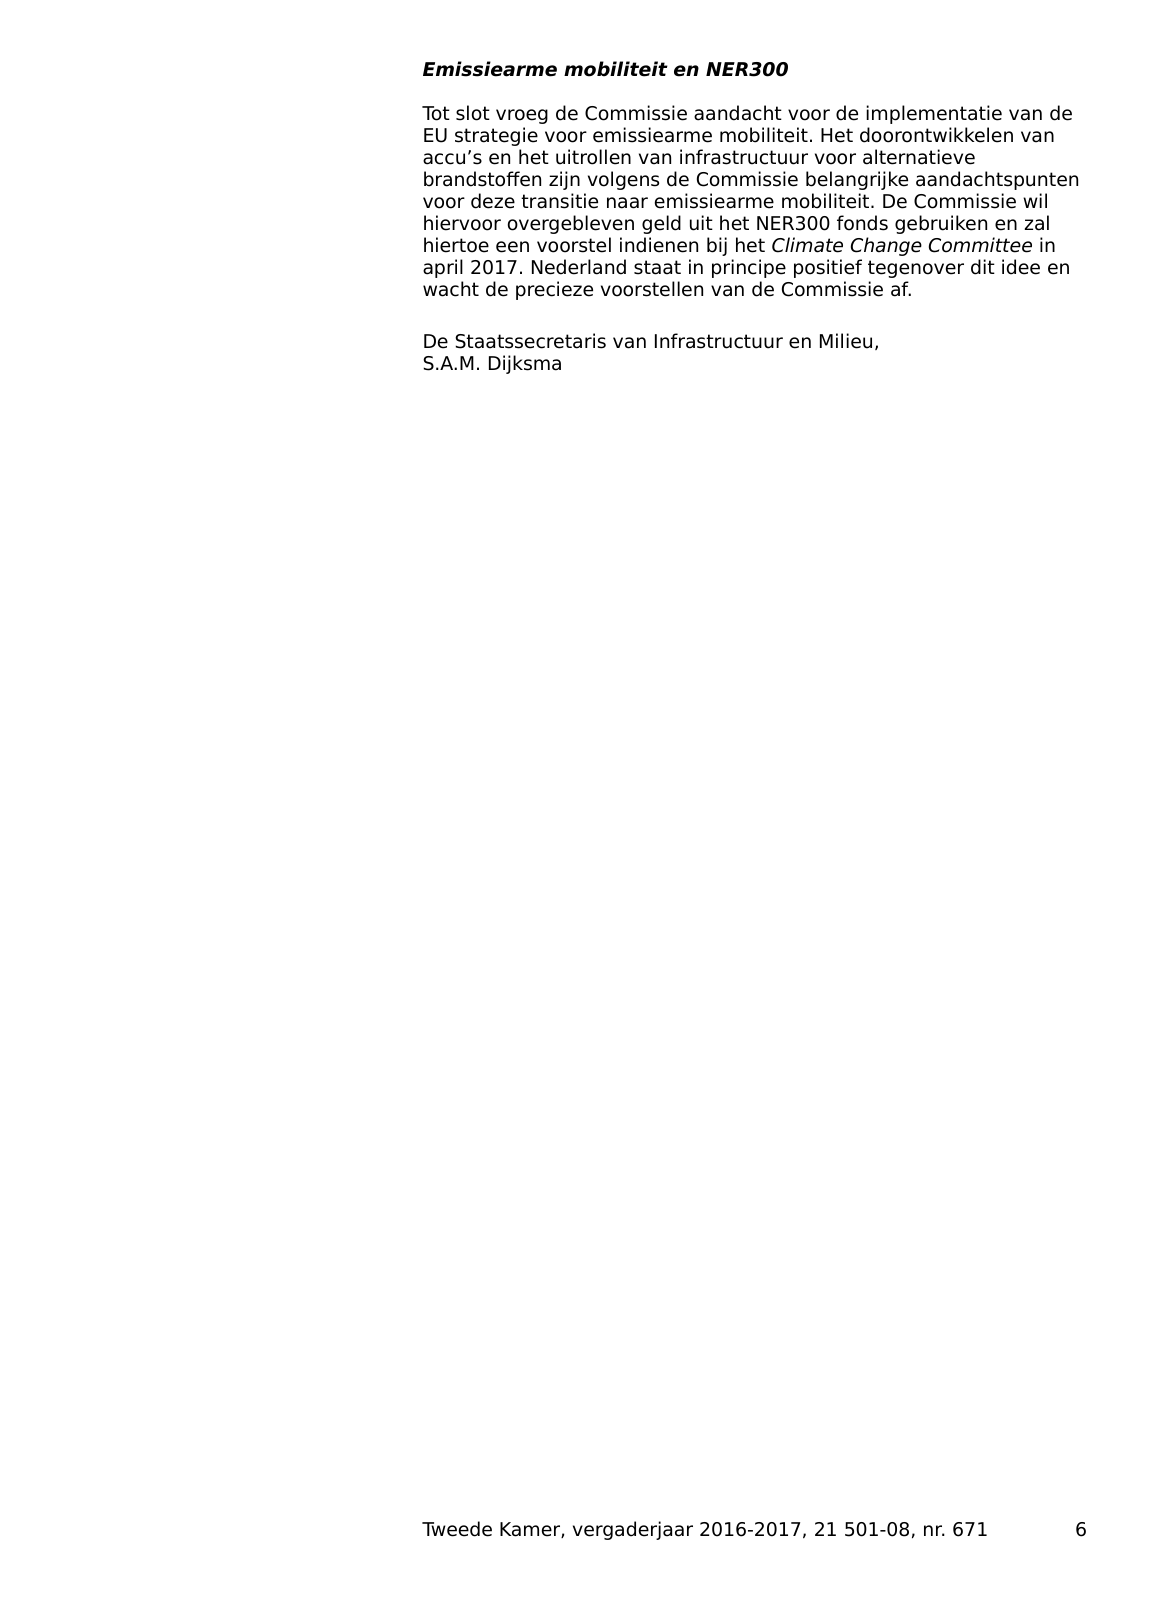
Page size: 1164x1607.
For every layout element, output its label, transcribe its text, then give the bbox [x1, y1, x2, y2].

subtitle Emissiearme mobiliteit en NER300 [422, 59, 1087, 81]
text De Staatssecretaris van Infrastructuur en Milieu, S.A.M. Dijksma [422, 331, 1087, 375]
text Tot slot vroeg de Commissie aandacht voor de implementatie van de EU strategie voor emissiearme mobiliteit. Het doorontwikkelen van accu’s en het uitrollen van infrastructuur voor alternatieve brandstoffen zijn volgens de Commissie belangrijke aandachtspunten voor deze transitie naar emissiearme mobiliteit. De Commissie wil hiervoor overgebleven geld uit het NER300 fonds gebruiken en zal hiertoe een voorstel indienen bij het Climate Change Committee in april 2017. Nederland staat in principe positief tegenover dit idee en wacht de precieze voorstellen van de Commissie af. [422, 103, 1087, 301]
